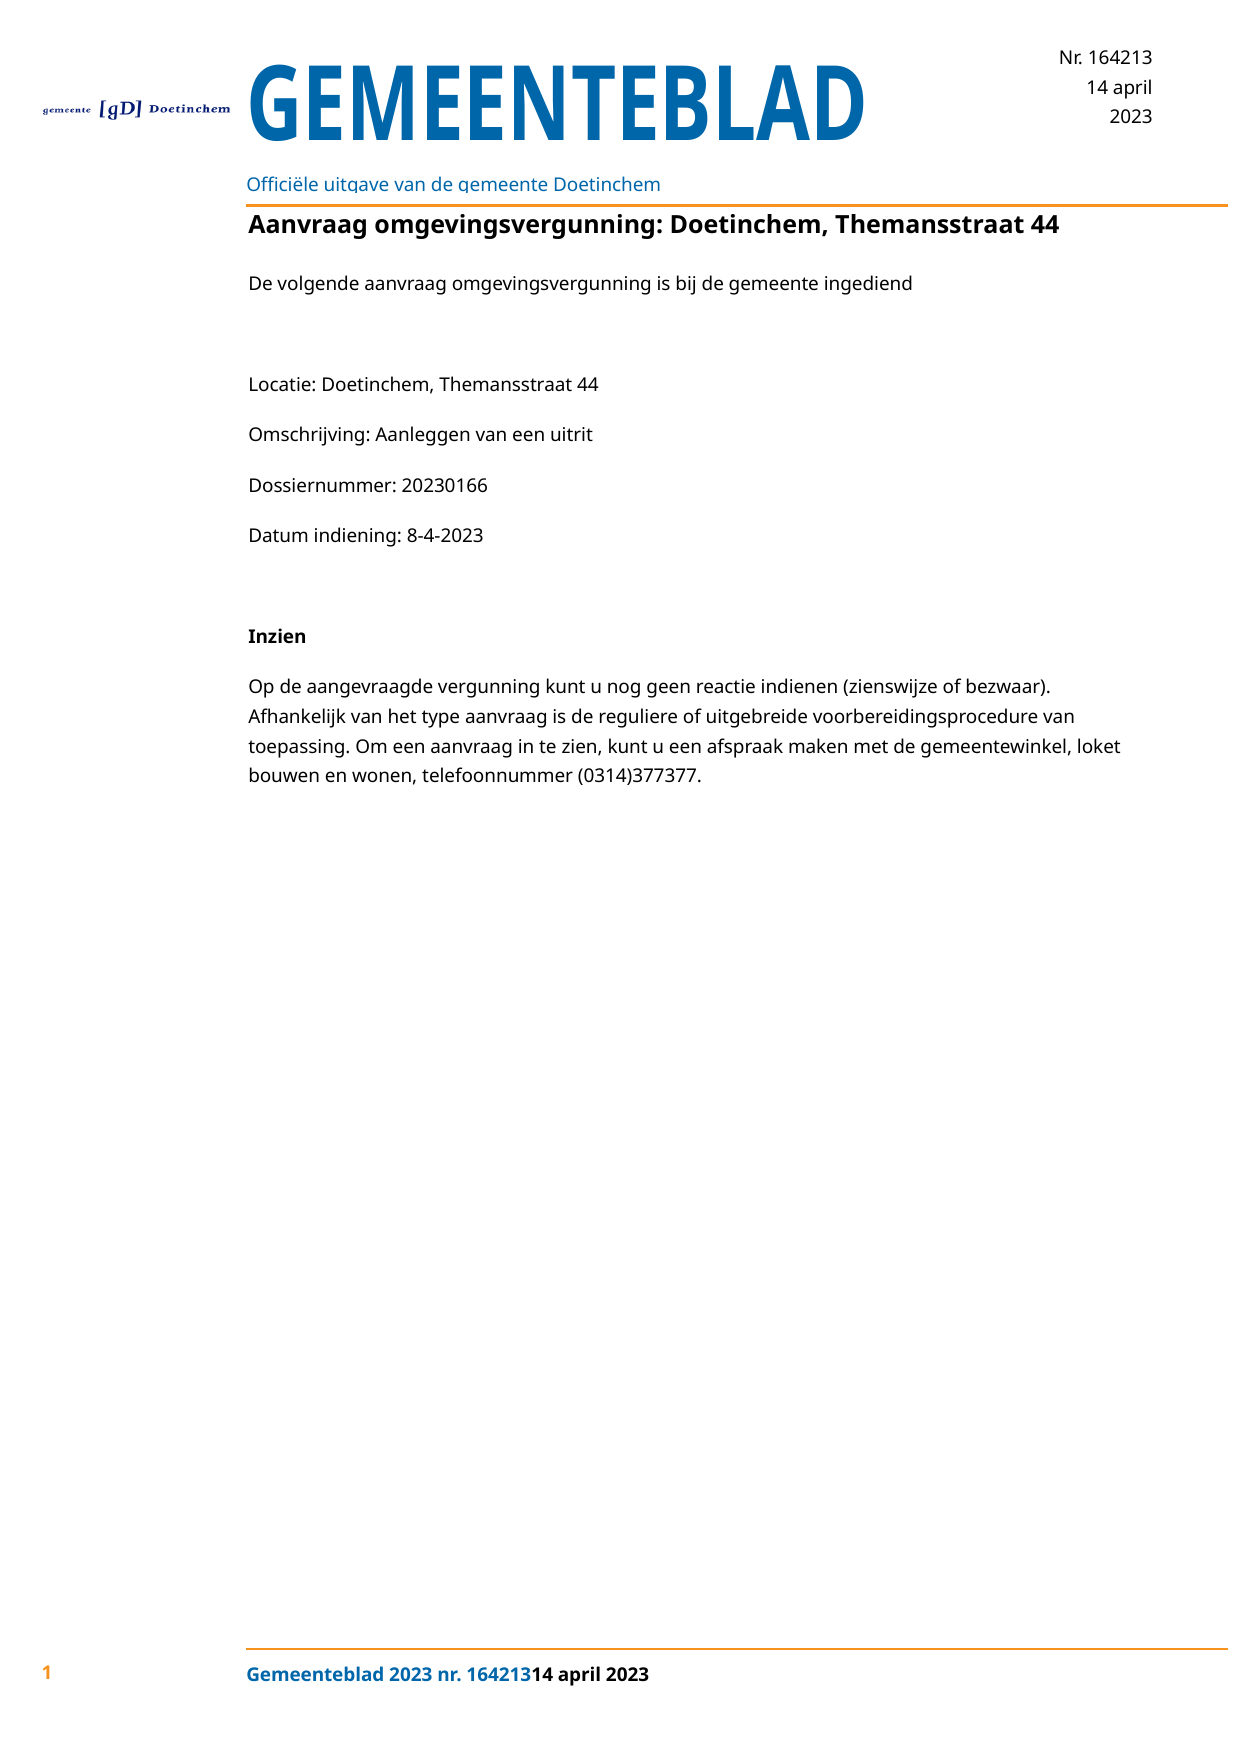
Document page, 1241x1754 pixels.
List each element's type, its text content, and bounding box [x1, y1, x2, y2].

text Dossiernummer: 20230166 [248, 472, 1152, 498]
text Aanvraag omgevingsvergunning: Doetinchem, Themansstraat 44 [248, 207, 1152, 241]
picture [41, 47, 231, 172]
text Omschrijving: Aanleggen van een uitrit [248, 422, 1152, 447]
text Inzien [248, 623, 1152, 649]
text Datum indiening: 8-4-2023 [248, 522, 1152, 548]
text De volgende aanvraag omgevingsvergunning is bij de gemeente ingediend [248, 270, 1152, 296]
text Op de aangevraagde vergunning kunt u nog geen reactie indienen (zienswijze of bezwaar). Afhankelijk van het type aanvraag is de reguliere of uitgebreide voorbereidingsprocedure van toepassing. Om een aanvraag in te zien, kunt u een afspraak maken met de gemeentewinkel, loket bouwen en wonen, telefoonnummer (0314)377377. [248, 674, 1152, 788]
text Locatie: Doetinchem, Themansstraat 44 [248, 371, 1152, 397]
